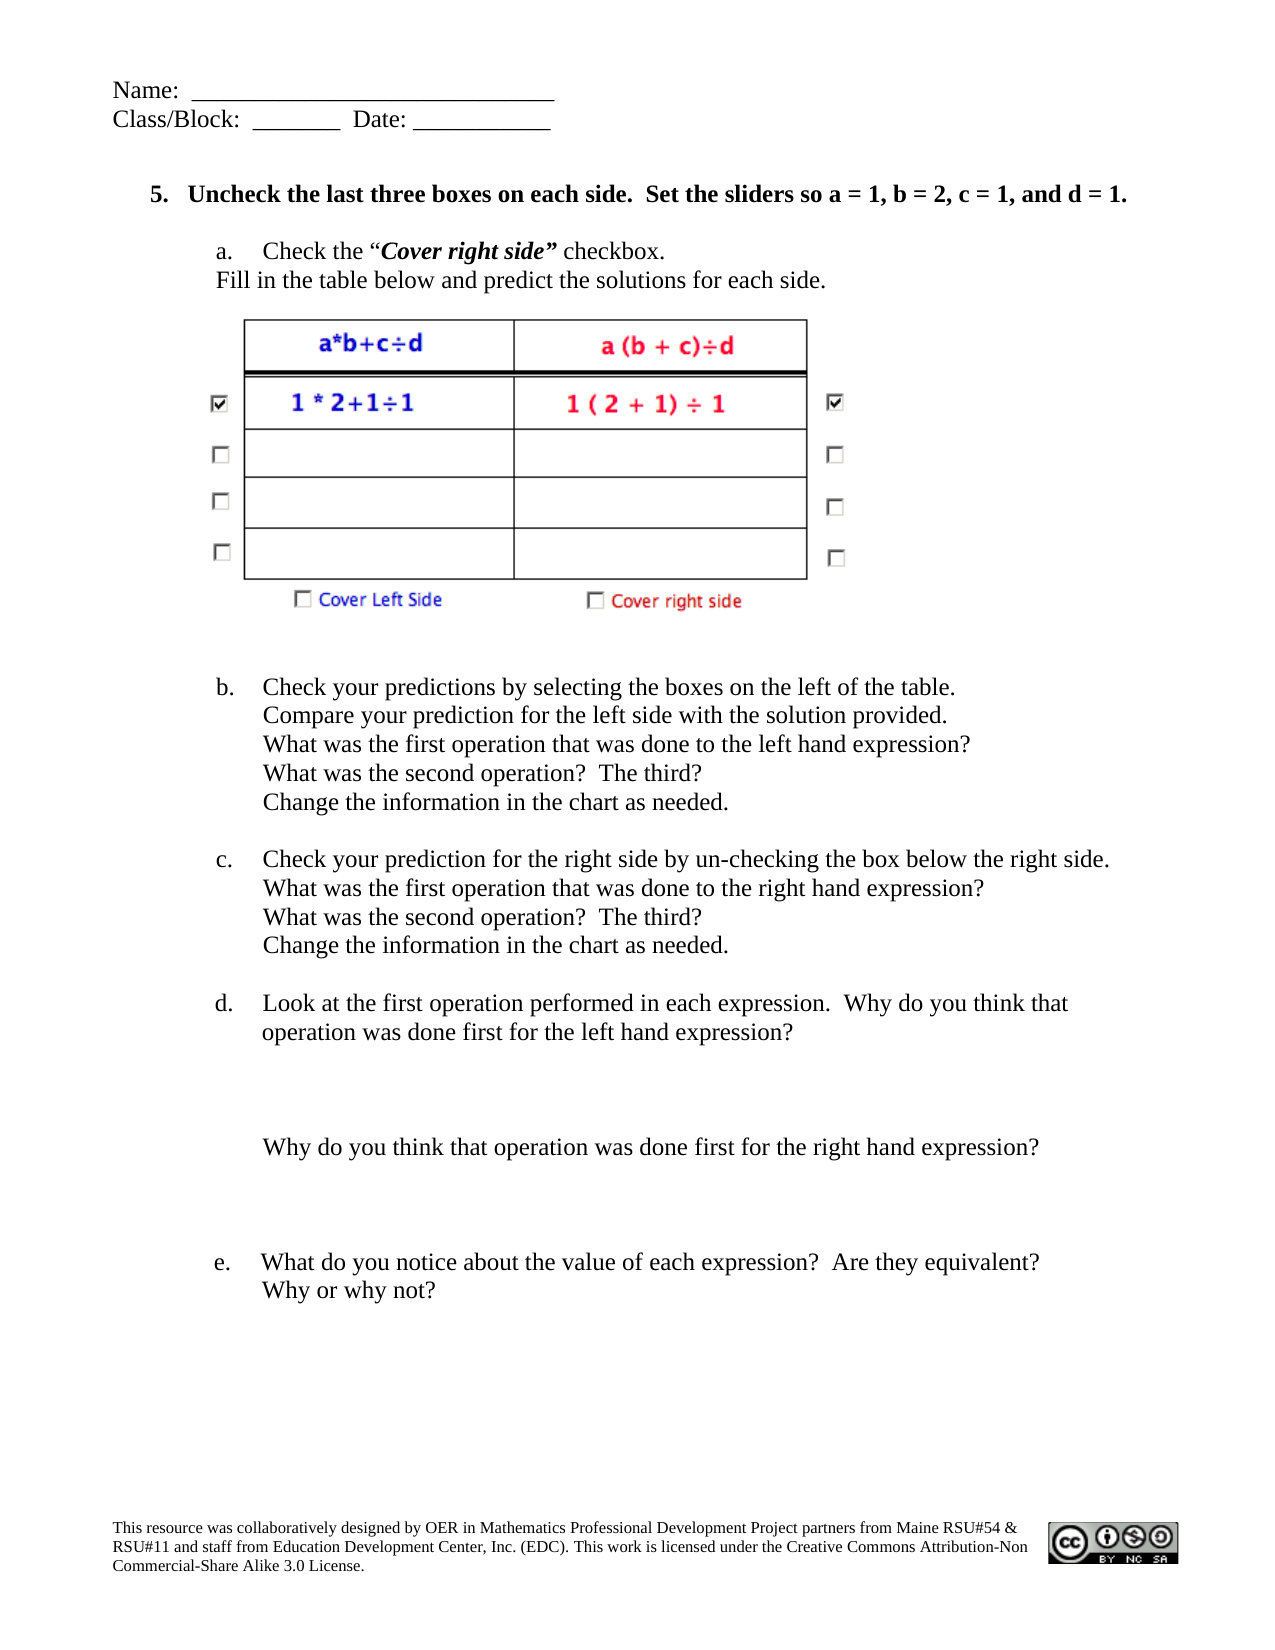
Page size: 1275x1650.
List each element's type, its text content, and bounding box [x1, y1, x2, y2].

list What do you notice about the value of each expression? Are they equivalent? Why or why not? [213, 1247, 1162, 1304]
text Why do you think that operation was done first for the right hand expression? [216, 1132, 1162, 1161]
list Look at the first operation performed in each expression. Why do you think that operation was done first for the left hand expression? [214, 988, 1162, 1046]
list Compare your prediction for the left side with the solution provided. What was the first operation that was done to the left hand expression? What was the second operation? The third? [263, 701, 1162, 787]
picture [1048, 1522, 1179, 1566]
list Uncheck the last three boxes on each side. Set the sliders so a = 1, b = 2, c = 1, and d = 1. [150, 179, 1162, 207]
list Change the information in the chart as needed. [263, 787, 1162, 816]
list Check the “Cover right side” checkbox. Fill in the table below and predict the solutions for each side. [204, 236, 1162, 672]
list Check your predictions by selecting the boxes on the left of the table. [216, 672, 1162, 701]
list What was the first operation that was done to the right hand expression? What was the second operation? The third? [263, 873, 1162, 931]
text Change the information in the chart as needed. [263, 931, 1162, 988]
list Check your prediction for the right side by un-checking the box below the right side. [216, 844, 1162, 873]
